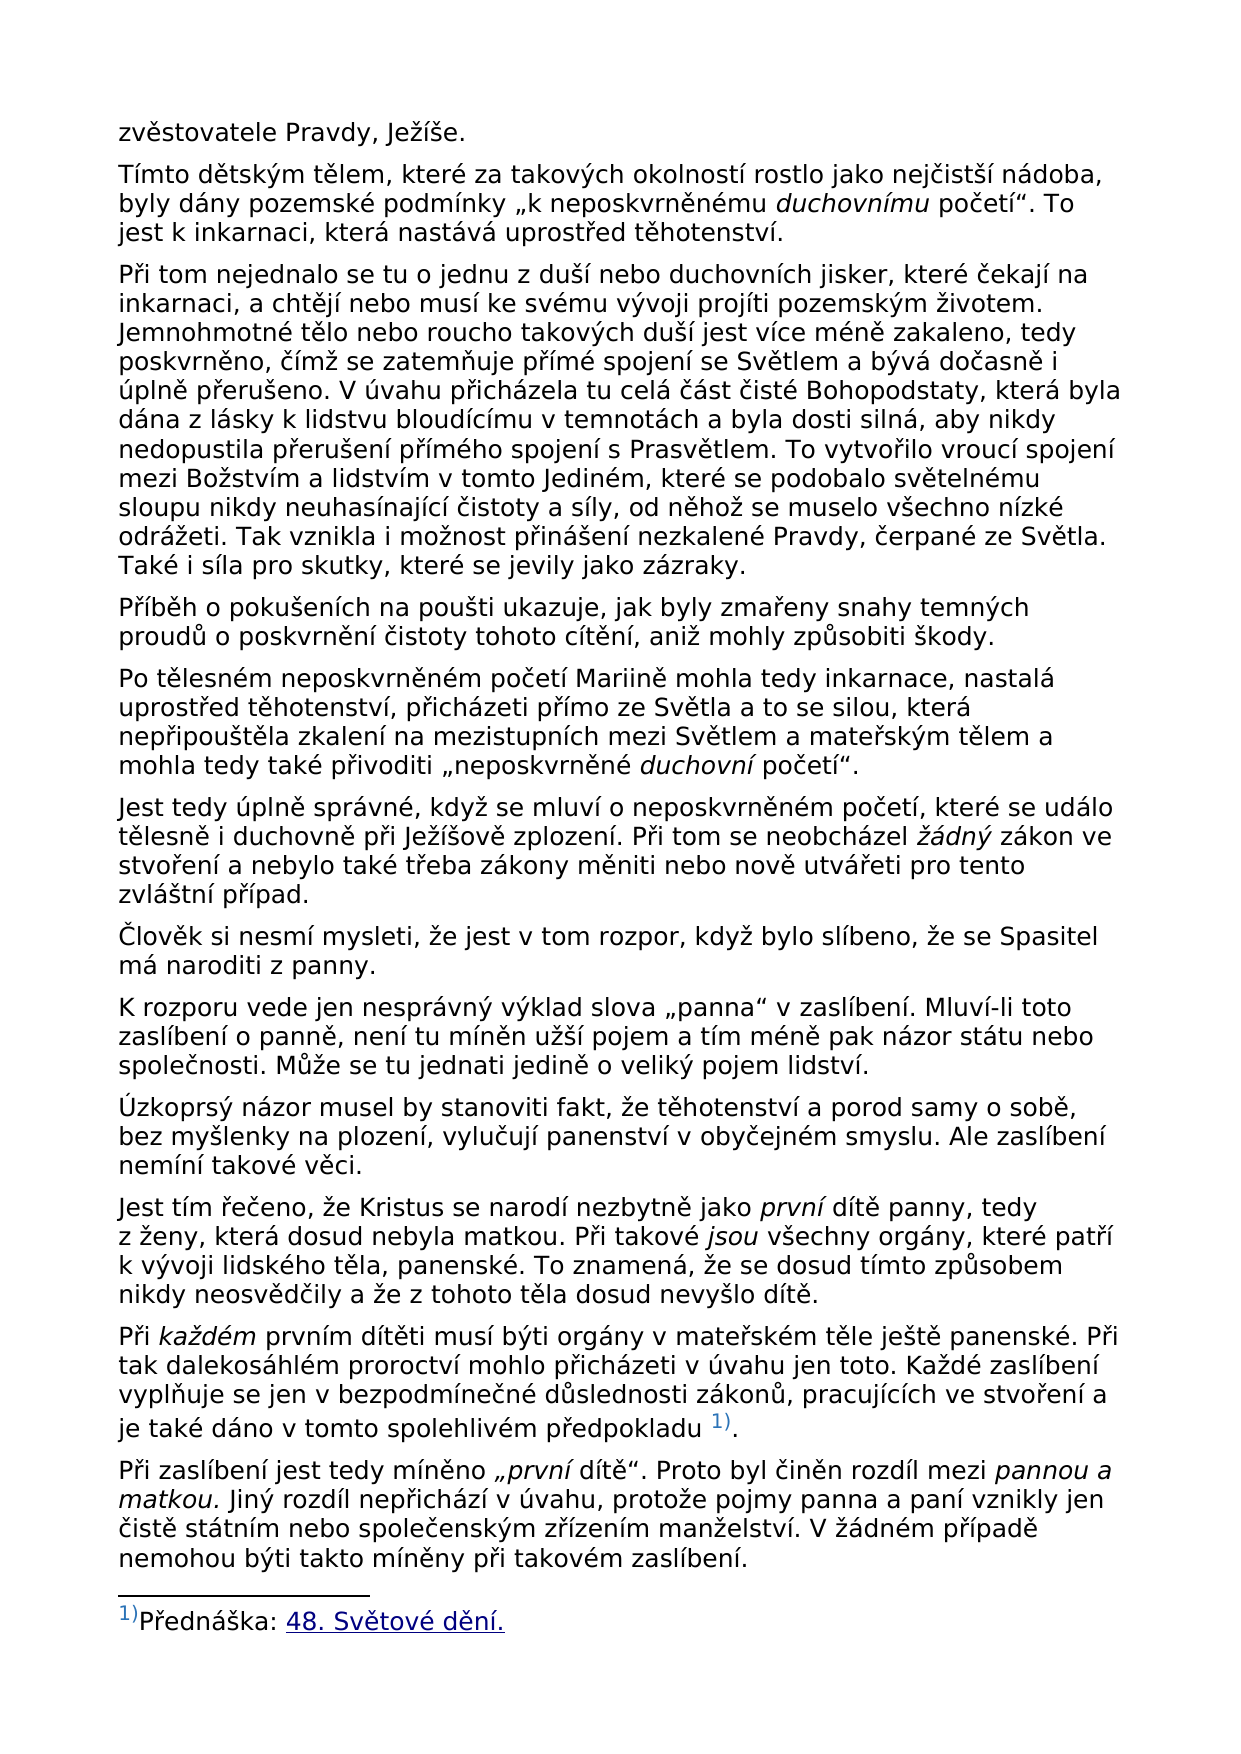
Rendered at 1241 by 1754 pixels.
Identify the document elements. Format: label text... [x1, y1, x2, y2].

text Při každém prvním dítěti musí býti orgány v mateřském těle ještě panenské. Při tak dalekosáhlém proroctví mohlo přicházeti v úvahu jen toto. Každé zaslíbení vyplňuje se jen v bezpodmínečné důslednosti zákonů, pracujících ve stvoření a je také dáno v tomto spolehlivém předpokladu . [118, 1322, 1122, 1444]
text Po tělesném neposkvrněném početí Mariině mohla tedy inkarnace, nastalá uprostřed těhotenství, přicházeti přímo ze Světla a to se silou, která nepřipouštěla zkalení na mezistupních mezi Světlem a mateřským tělem a mohla tedy také přivoditi „neposkvrněné duchovní početí“. [118, 664, 1122, 781]
text Člověk si nesmí mysleti, že jest v tom rozpor, když bylo slíbeno, že se Spasitel má naroditi z panny. [118, 922, 1122, 981]
text Jest tedy úplně správné, když se mluví o neposkvrněném početí, které se událo tělesně i duchovně při Ježíšově zplození. Při tom se neobcházel žádný zákon ve stvoření a nebylo také třeba zákony měniti nebo nově utvářeti pro tento zvláštní případ. [118, 793, 1122, 910]
text Přednáška: 48. Světové dění. [118, 1602, 1122, 1636]
text Při zaslíbení jest tedy míněno „první dítě“. Proto byl činěn rozdíl mezi pannou a matkou. Jiný rozdíl nepřichází v úvahu, protože pojmy panna a paní vznikly jen čistě státním nebo společenským zřízením manželství. V žádném případě nemohou býti takto míněny při takovém zaslíbení. [118, 1456, 1122, 1573]
text Příběh o pokušeních na poušti ukazuje, jak byly zmařeny snahy temných proudů o poskvrnění čistoty tohoto cítění, aniž mohly způsobiti škody. [118, 593, 1122, 651]
text Jest tím řečeno, že Kristus se narodí nezbytně jako první dítě panny, tedy z ženy, která dosud nebyla matkou. Při takové jsou všechny orgány, které patří k vývoji lidského těla, panenské. To znamená, že se dosud tímto způsobem nikdy neosvědčily a že z tohoto těla dosud nevyšlo dítě. [118, 1193, 1122, 1310]
text zvěstovatele Pravdy, Ježíše. [118, 118, 1122, 147]
text Při tom nejednalo se tu o jednu z duší nebo duchovních jisker, které čekají na inkarnaci, a chtějí nebo musí ke svému vývoji projíti pozemským životem. Jemnohmotné tělo nebo roucho takových duší jest více méně zakaleno, tedy poskvrněno, čímž se zatemňuje přímé spojení se Světlem a bývá dočasně i úplně přerušeno. V úvahu přicházela tu celá část čisté Bohopodstaty, která byla dána z lásky k lidstvu bloudícímu v temnotách a byla dosti silná, aby nikdy nedopustila přerušení přímého spojení s Prasvětlem. To vytvořilo vroucí spojení mezi Božstvím a lidstvím v tomto Jediném, které se podobalo světelnému sloupu nikdy neuhasínající čistoty a síly, od něhož se muselo všechno nízké odrážeti. Tak vznikla i možnost přinášení nezkalené Pravdy, čerpané ze Světla. Také i síla pro skutky, které se jevily jako zázraky. [118, 260, 1122, 581]
text Tímto dětským tělem, které za takových okolností rostlo jako nejčistší nádoba, byly dány pozemské podmínky „k neposkvrněnému duchovnímu početí“. To jest k inkarnaci, která nastává uprostřed těhotenství. [118, 160, 1122, 247]
text Úzkoprsý názor musel by stanoviti fakt, že těhotenství a porod samy o sobě, bez myšlenky na plození, vylučují panenství v obyčejném smyslu. Ale zaslíbení nemíní takové věci. [118, 1093, 1122, 1181]
text K rozporu vede jen nesprávný výklad slova „panna“ v zaslíbení. Mluví-li toto zaslíbení o panně, není tu míněn užší pojem a tím méně pak názor státu nebo společnosti. Může se tu jednati jedině o veliký pojem lidství. [118, 993, 1122, 1081]
